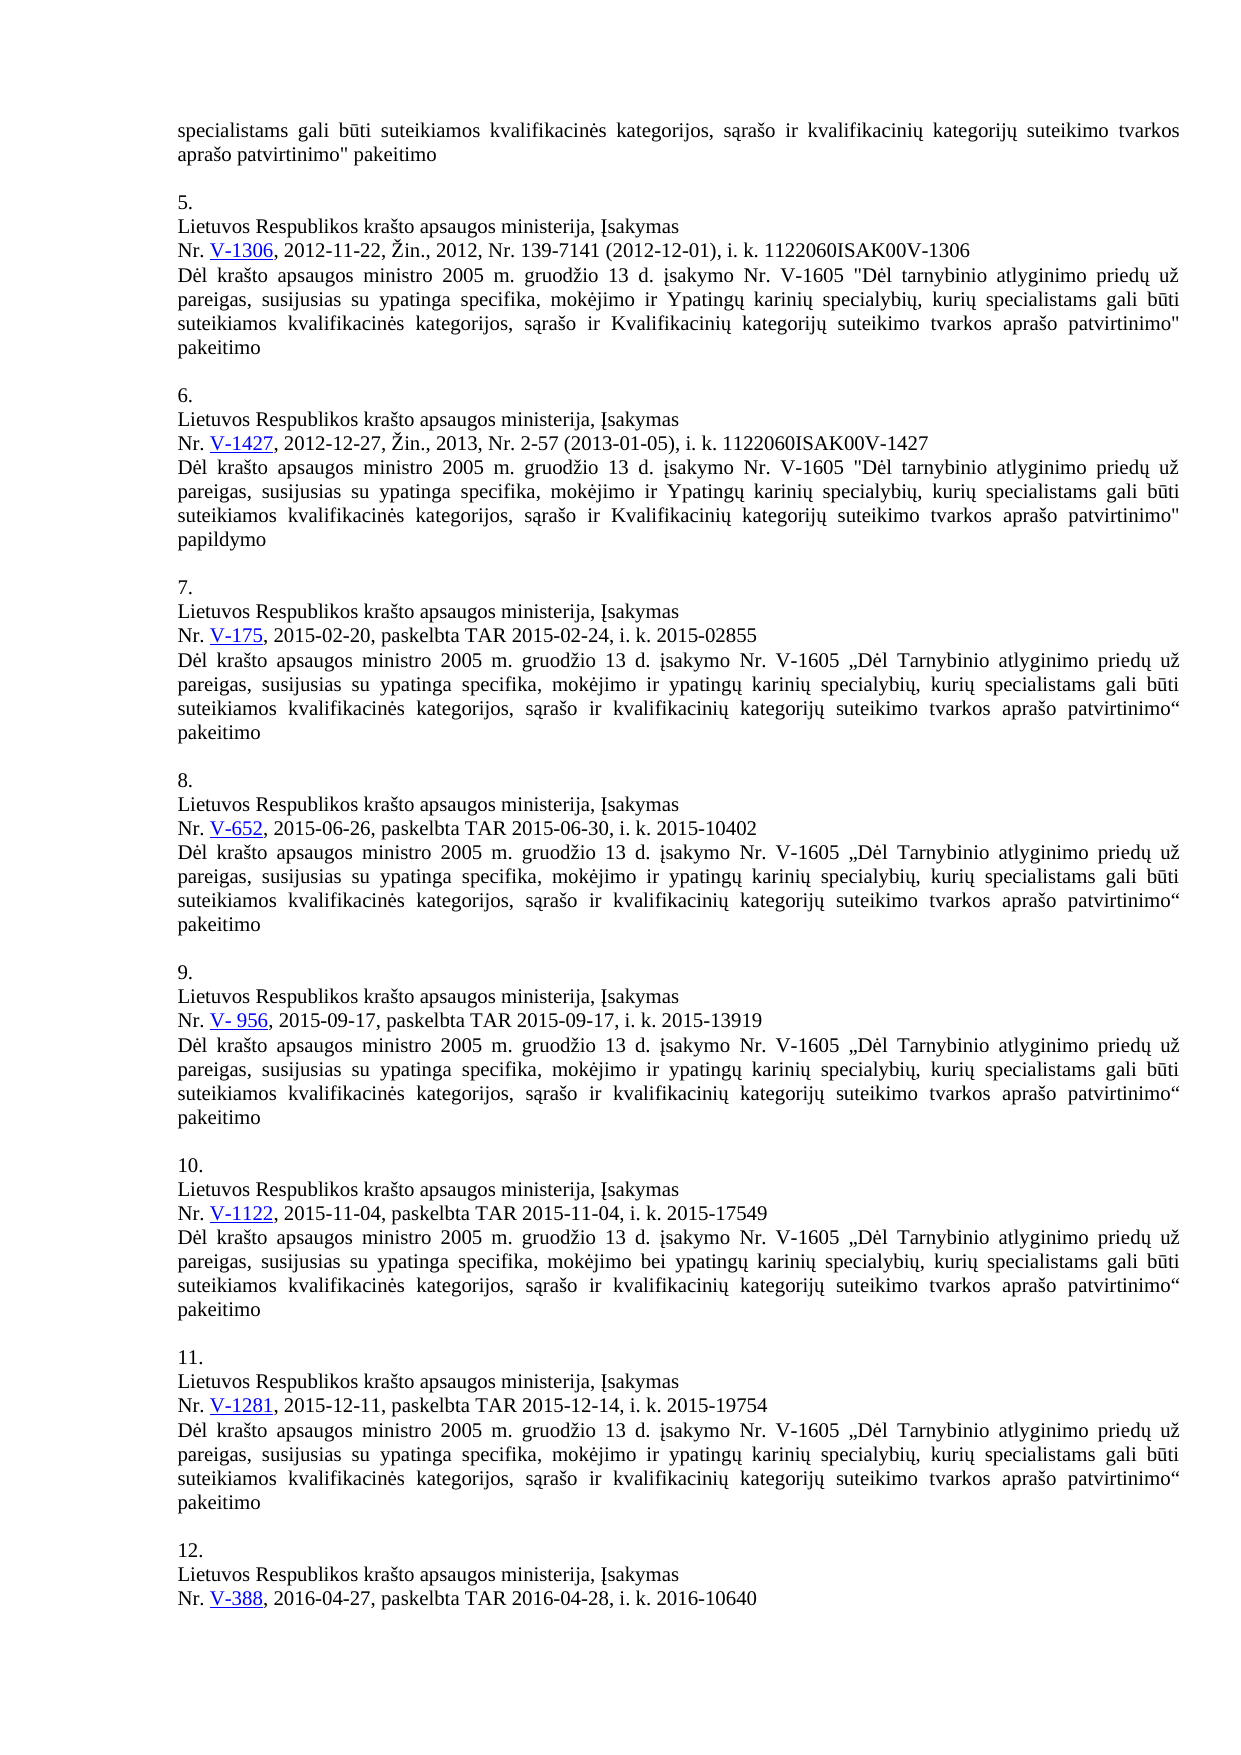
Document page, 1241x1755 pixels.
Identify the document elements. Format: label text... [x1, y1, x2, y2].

text Lietuvos Respublikos krašto apsaugos ministerija, Įsakymas [177, 1562, 1181, 1586]
text Lietuvos Respublikos krašto apsaugos ministerija, Įsakymas [177, 407, 1181, 431]
text 8. [177, 768, 1181, 792]
text Dėl krašto apsaugos ministro 2005 m. gruodžio 13 d. įsakymo Nr. V-1605 „Dėl Tarnybinio atlyginimo priedų už pareigas, susijusias su ypatinga specifika, mokėjimo ir ypatingų karinių specialybių, kurių specialistams gali būti suteikiamos kvalifikacinės kategorijos, sąrašo ir kvalifikacinių kategorijų suteikimo tvarkos aprašo patvirtinimo“ pakeitimo [177, 647, 1181, 744]
text Lietuvos Respublikos krašto apsaugos ministerija, Įsakymas [177, 984, 1181, 1008]
text Dėl krašto apsaugos ministro 2005 m. gruodžio 13 d. įsakymo Nr. V-1605 „Dėl Tarnybinio atlyginimo priedų už pareigas, susijusias su ypatinga specifika, mokėjimo ir ypatingų karinių specialybių, kurių specialistams gali būti suteikiamos kvalifikacinės kategorijos, sąrašo ir kvalifikacinių kategorijų suteikimo tvarkos aprašo patvirtinimo“ pakeitimo [177, 1417, 1181, 1514]
text Dėl krašto apsaugos ministro 2005 m. gruodžio 13 d. įsakymo Nr. V-1605 „Dėl Tarnybinio atlyginimo priedų už pareigas, susijusias su ypatinga specifika, mokėjimo bei ypatingų karinių specialybių, kurių specialistams gali būti suteikiamos kvalifikacinės kategorijos, sąrašo ir kvalifikacinių kategorijų suteikimo tvarkos aprašo patvirtinimo“ pakeitimo [177, 1225, 1181, 1321]
text Lietuvos Respublikos krašto apsaugos ministerija, Įsakymas [177, 1177, 1181, 1201]
text Nr. V-388, 2016-04-27, paskelbta TAR 2016-04-28, i. k. 2016-10640 [177, 1586, 1181, 1610]
text Nr. V-1281, 2015-12-11, paskelbta TAR 2015-12-14, i. k. 2015-19754 [177, 1393, 1181, 1417]
text Dėl krašto apsaugos ministro 2005 m. gruodžio 13 d. įsakymo Nr. V-1605 "Dėl tarnybinio atlyginimo priedų už pareigas, susijusias su ypatinga specifika, mokėjimo ir Ypatingų karinių specialybių, kurių specialistams gali būti suteikiamos kvalifikacinės kategorijos, sąrašo ir Kvalifikacinių kategorijų suteikimo tvarkos aprašo patvirtinimo" papildymo [177, 455, 1181, 551]
text specialistams gali būti suteikiamos kvalifikacinės kategorijos, sąrašo ir kvalifikacinių kategorijų suteikimo tvarkos aprašo patvirtinimo" pakeitimo [177, 118, 1181, 166]
text 11. [177, 1345, 1181, 1369]
text Nr. V-652, 2015-06-26, paskelbta TAR 2015-06-30, i. k. 2015-10402 [177, 816, 1181, 840]
text Nr. V-1122, 2015-11-04, paskelbta TAR 2015-11-04, i. k. 2015-17549 [177, 1201, 1181, 1225]
text 9. [177, 960, 1181, 984]
text Dėl krašto apsaugos ministro 2005 m. gruodžio 13 d. įsakymo Nr. V-1605 „Dėl Tarnybinio atlyginimo priedų už pareigas, susijusias su ypatinga specifika, mokėjimo ir ypatingų karinių specialybių, kurių specialistams gali būti suteikiamos kvalifikacinės kategorijos, sąrašo ir kvalifikacinių kategorijų suteikimo tvarkos aprašo patvirtinimo“ pakeitimo [177, 1032, 1181, 1129]
text Lietuvos Respublikos krašto apsaugos ministerija, Įsakymas [177, 599, 1181, 623]
text Dėl krašto apsaugos ministro 2005 m. gruodžio 13 d. įsakymo Nr. V-1605 „Dėl Tarnybinio atlyginimo priedų už pareigas, susijusias su ypatinga specifika, mokėjimo ir ypatingų karinių specialybių, kurių specialistams gali būti suteikiamos kvalifikacinės kategorijos, sąrašo ir kvalifikacinių kategorijų suteikimo tvarkos aprašo patvirtinimo“ pakeitimo [177, 840, 1181, 936]
text Lietuvos Respublikos krašto apsaugos ministerija, Įsakymas [177, 1369, 1181, 1393]
text 5. [177, 190, 1181, 214]
text Nr. V-1427, 2012-12-27, Žin., 2013, Nr. 2-57 (2013-01-05), i. k. 1122060ISAK00V-1427 [177, 431, 1181, 455]
text Lietuvos Respublikos krašto apsaugos ministerija, Įsakymas [177, 214, 1181, 238]
text 7. [177, 575, 1181, 599]
text 12. [177, 1538, 1181, 1562]
text 6. [177, 383, 1181, 407]
text Nr. V-1306, 2012-11-22, Žin., 2012, Nr. 139-7141 (2012-12-01), i. k. 1122060ISAK00V-1306 [177, 238, 1181, 262]
text Nr. V-175, 2015-02-20, paskelbta TAR 2015-02-24, i. k. 2015-02855 [177, 623, 1181, 647]
text Nr. V- 956, 2015-09-17, paskelbta TAR 2015-09-17, i. k. 2015-13919 [177, 1008, 1181, 1032]
text 10. [177, 1153, 1181, 1177]
text Dėl krašto apsaugos ministro 2005 m. gruodžio 13 d. įsakymo Nr. V-1605 "Dėl tarnybinio atlyginimo priedų už pareigas, susijusias su ypatinga specifika, mokėjimo ir Ypatingų karinių specialybių, kurių specialistams gali būti suteikiamos kvalifikacinės kategorijos, sąrašo ir Kvalifikacinių kategorijų suteikimo tvarkos aprašo patvirtinimo" pakeitimo [177, 262, 1181, 359]
text Lietuvos Respublikos krašto apsaugos ministerija, Įsakymas [177, 792, 1181, 816]
